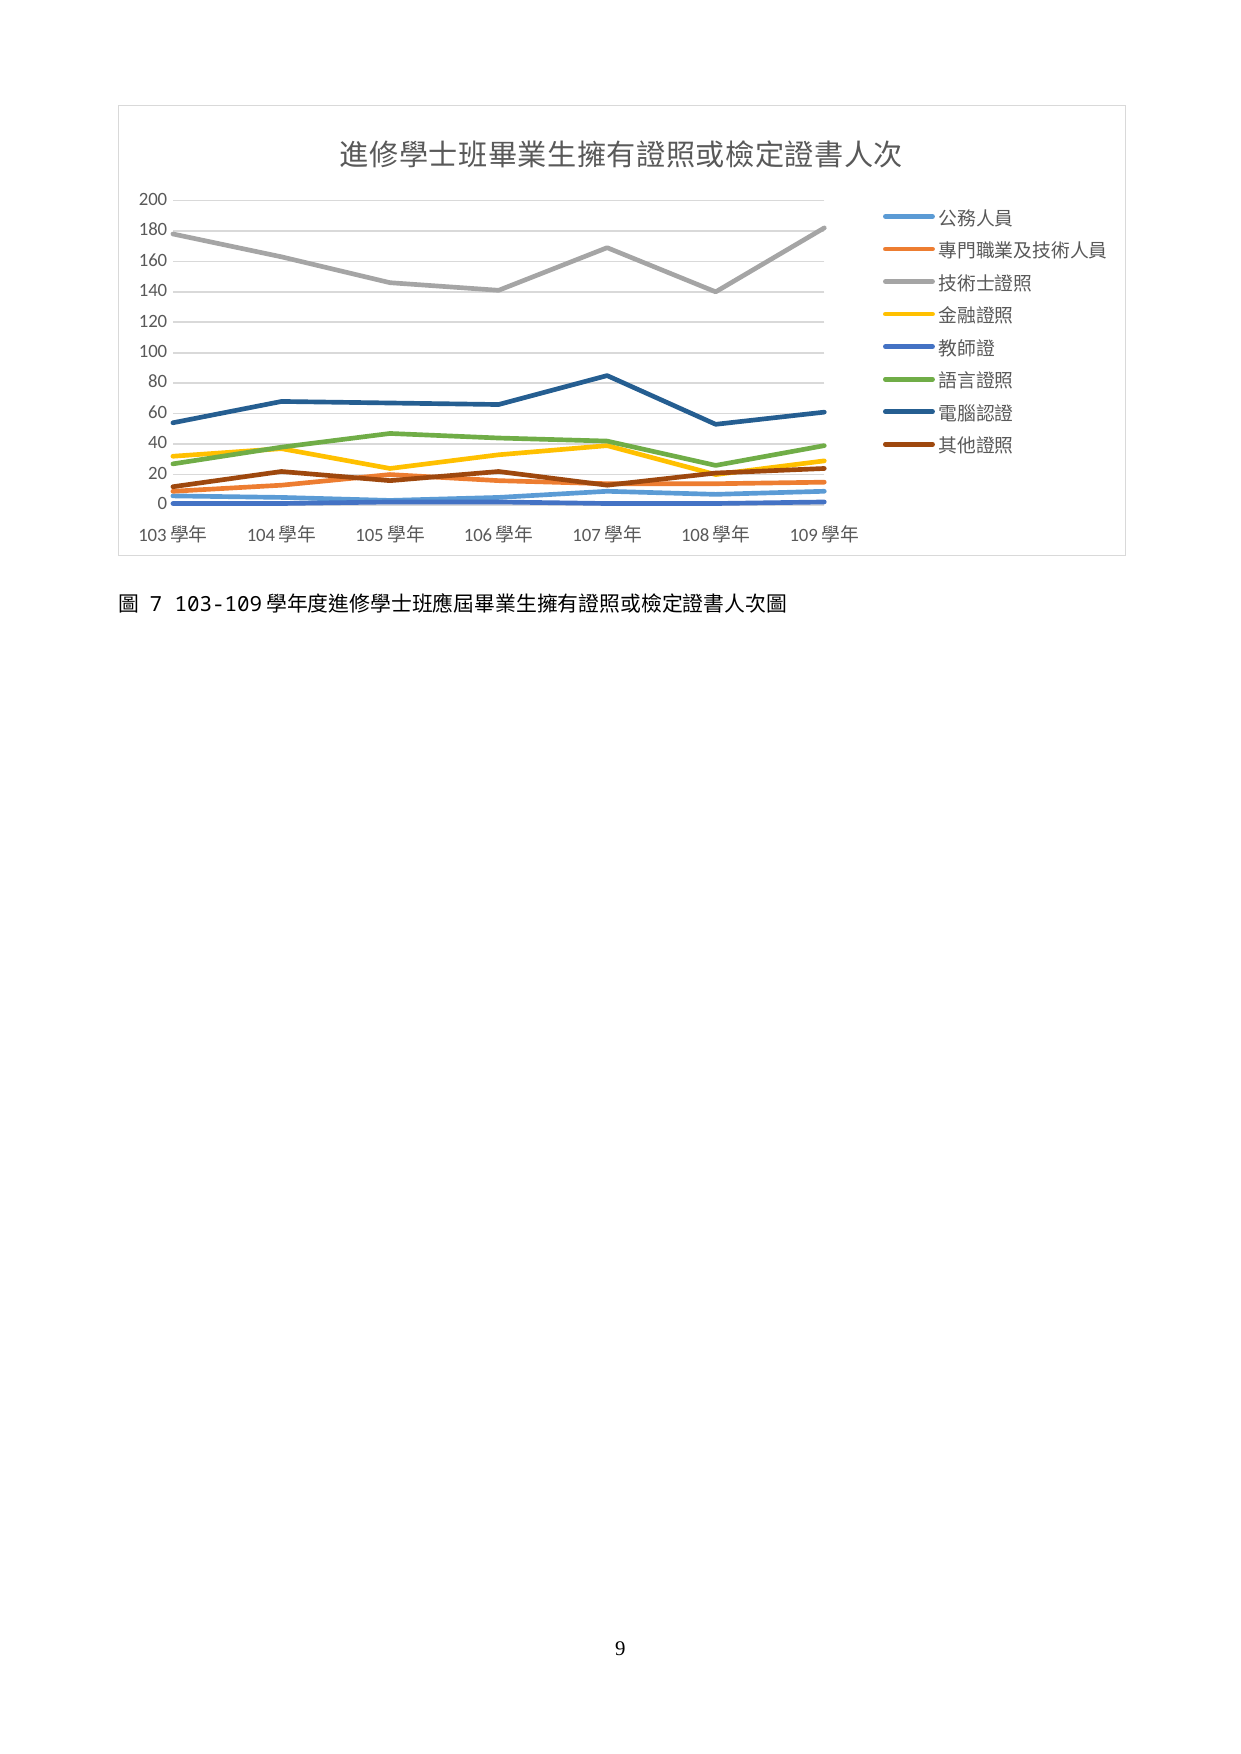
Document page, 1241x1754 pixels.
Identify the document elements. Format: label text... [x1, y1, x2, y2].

text 圖 7 103-109學年度進修學士班應屆畢業生擁有證照或檢定證書人次圖 [118, 560, 1122, 623]
